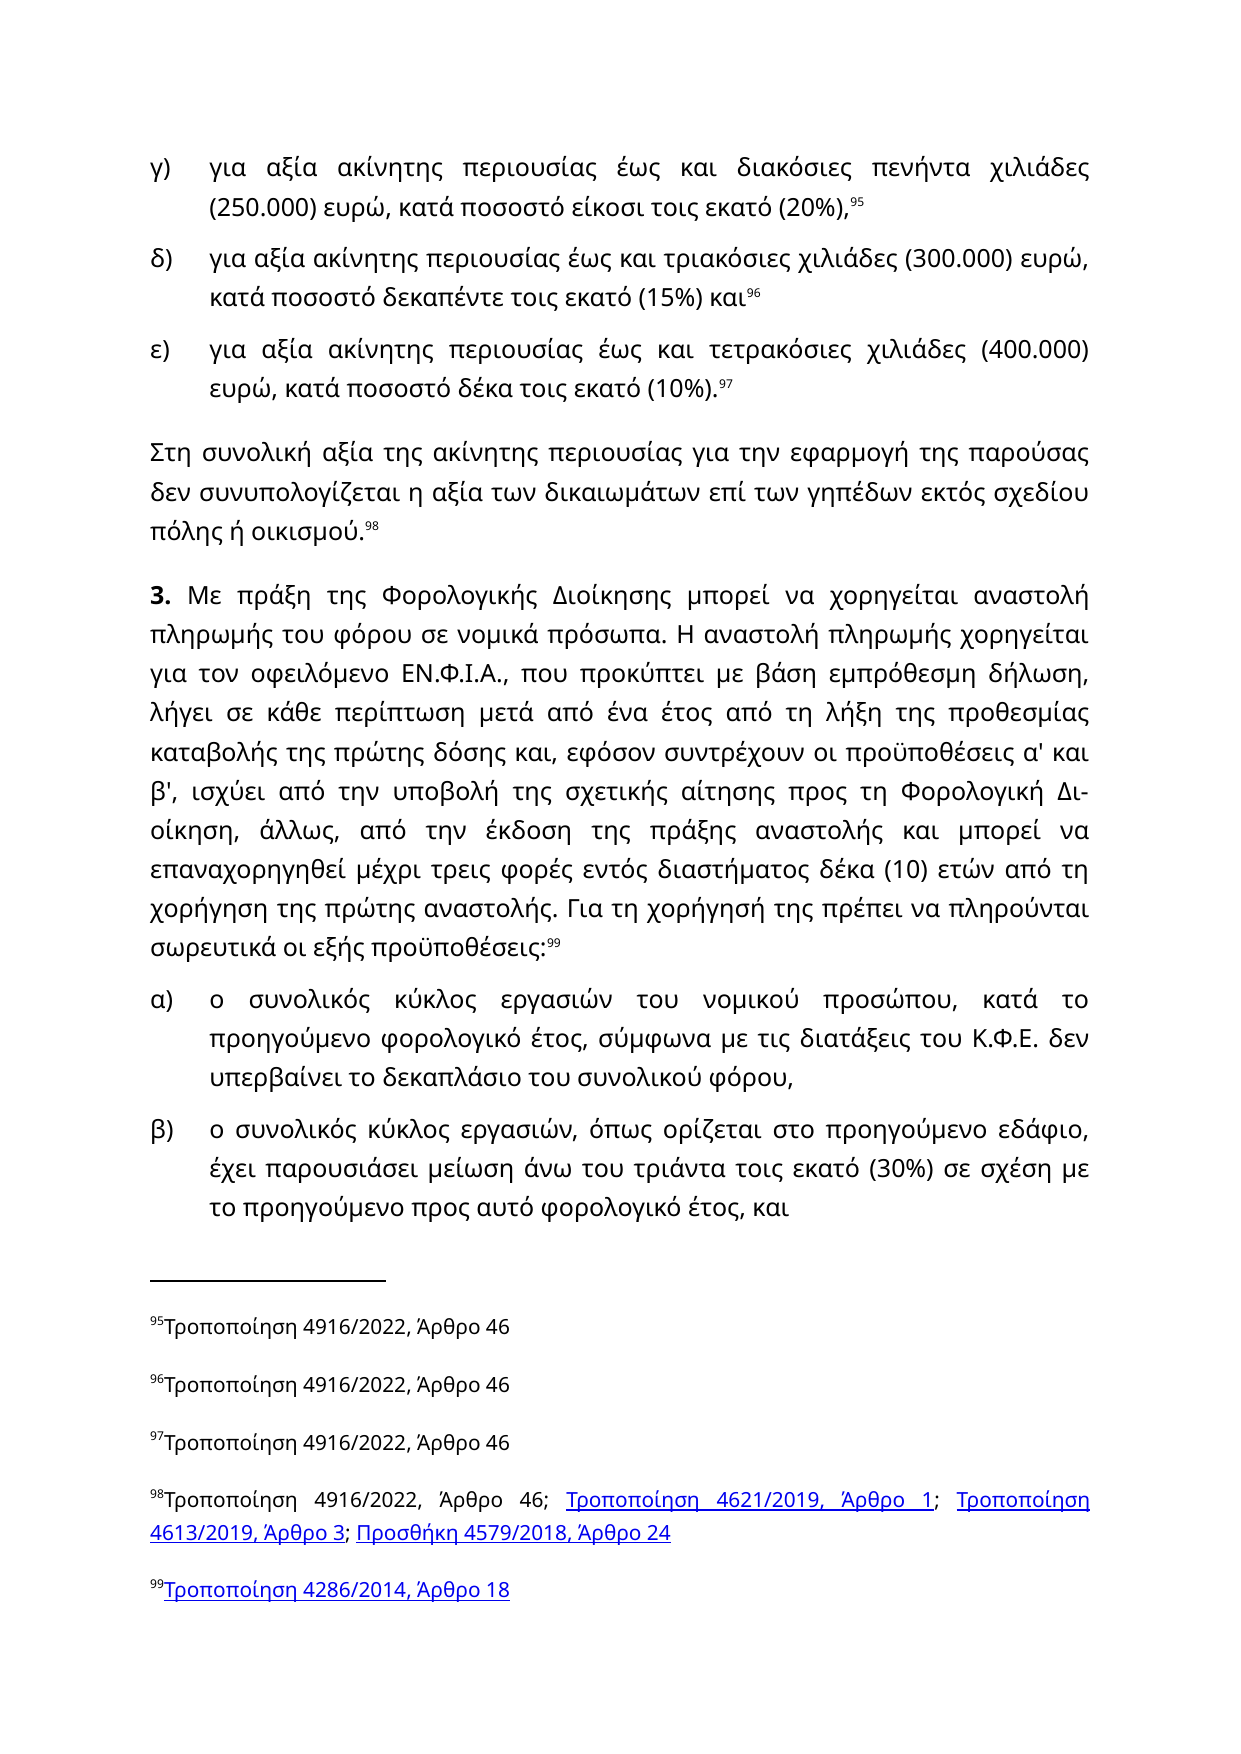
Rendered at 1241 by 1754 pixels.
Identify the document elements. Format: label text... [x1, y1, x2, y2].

list α) ο συνολικός κύκλος εργασιών του νομικού προσώπου, κατά το προηγούμενο φορολογικό έτος, σύμφωνα με τις διατάξεις του Κ.Φ.Ε. δεν υπερβαίνει το δεκαπλάσιο του συνολικού φόρου, [150, 982, 1090, 1094]
list γ) για αξία ακίνητης περιουσίας έως και διακόσιες πενήντα χιλιάδες (250.000) ευρώ, κατά ποσοστό είκοσι τοις εκατό (20%), [150, 150, 1090, 223]
list β) ο συνολικός κύκλος εργασιών, όπως ορίζεται στο προηγούμενο εδάφιο, έχει παρουσιάσει μείωση άνω του τριάντα τοις εκατό (30%) σε σχέση με το προηγούμενο προς αυτό φορολογικό έτος, και [150, 1112, 1090, 1224]
text Τροποποίηση 4916/2022, Άρθρο 46 [150, 1428, 1090, 1456]
list δ) για αξία ακίνητης περιουσίας έως και τριακόσιες χιλιάδες (300.000) ευρώ, κατά ποσοστό δεκαπέντε τοις εκατό (15%) και [150, 241, 1090, 314]
text 3. Με πράξη της Φορολογικής Διοίκησης μπορεί να χορηγείται αναστολή πληρωμής του φόρου σε νομικά πρόσωπα. Η αναστολή πληρωμής χορηγείται για τον οφειλόμενο ΕΝ.Φ.Ι.Α., που προκύπτει με βάση εμπρόθεσμη δήλωση, λήγει σε κάθε περίπτωση μετά από ένα έτος από τη λήξη της προθεσμίας καταβολής της πρώτης δόσης και, εφόσον συντρέχουν οι προϋποθέσεις α' και β', ισχύει από την υποβολή της σχετικής αίτησης προς τη Φορολογική Δι-οίκηση, άλλως, από την έκδοση της πράξης αναστολής και μπορεί να επαναχορηγηθεί μέχρι τρεις φορές εντός διαστήματος δέκα (10) ετών από τη χορήγηση της πρώτης αναστολής. Για τη χορήγησή της πρέπει να πληρούνται σωρευτικά οι εξής προϋποθέσεις: [150, 577, 1090, 964]
text Στη συνολική αξία της ακίνητης περιουσίας για την εφαρμογή της παρούσας δεν συνυπολογίζεται η αξία των δικαιωμάτων επί των γηπέδων εκτός σχεδίου πόλης ή οικισμού. [150, 435, 1090, 547]
text Τροποποίηση 4916/2022, Άρθρο 46; Τροποποίηση 4621/2019, Άρθρο 1; Τροποποίηση 4613/2019, Άρθρο 3; Προσθήκη 4579/2018, Άρθρο 24 [150, 1485, 1090, 1546]
text Τροποποίηση 4286/2014, Άρθρο 18 [150, 1576, 1090, 1604]
text Τροποποίηση 4916/2022, Άρθρο 46 [150, 1312, 1090, 1341]
list ε) για αξία ακίνητης περιουσίας έως και τετρακόσιες χιλιάδες (400.000) ευρώ, κατά ποσοστό δέκα τοις εκατό (10%). [150, 332, 1090, 405]
text Τροποποίηση 4916/2022, Άρθρο 46 [150, 1370, 1090, 1398]
